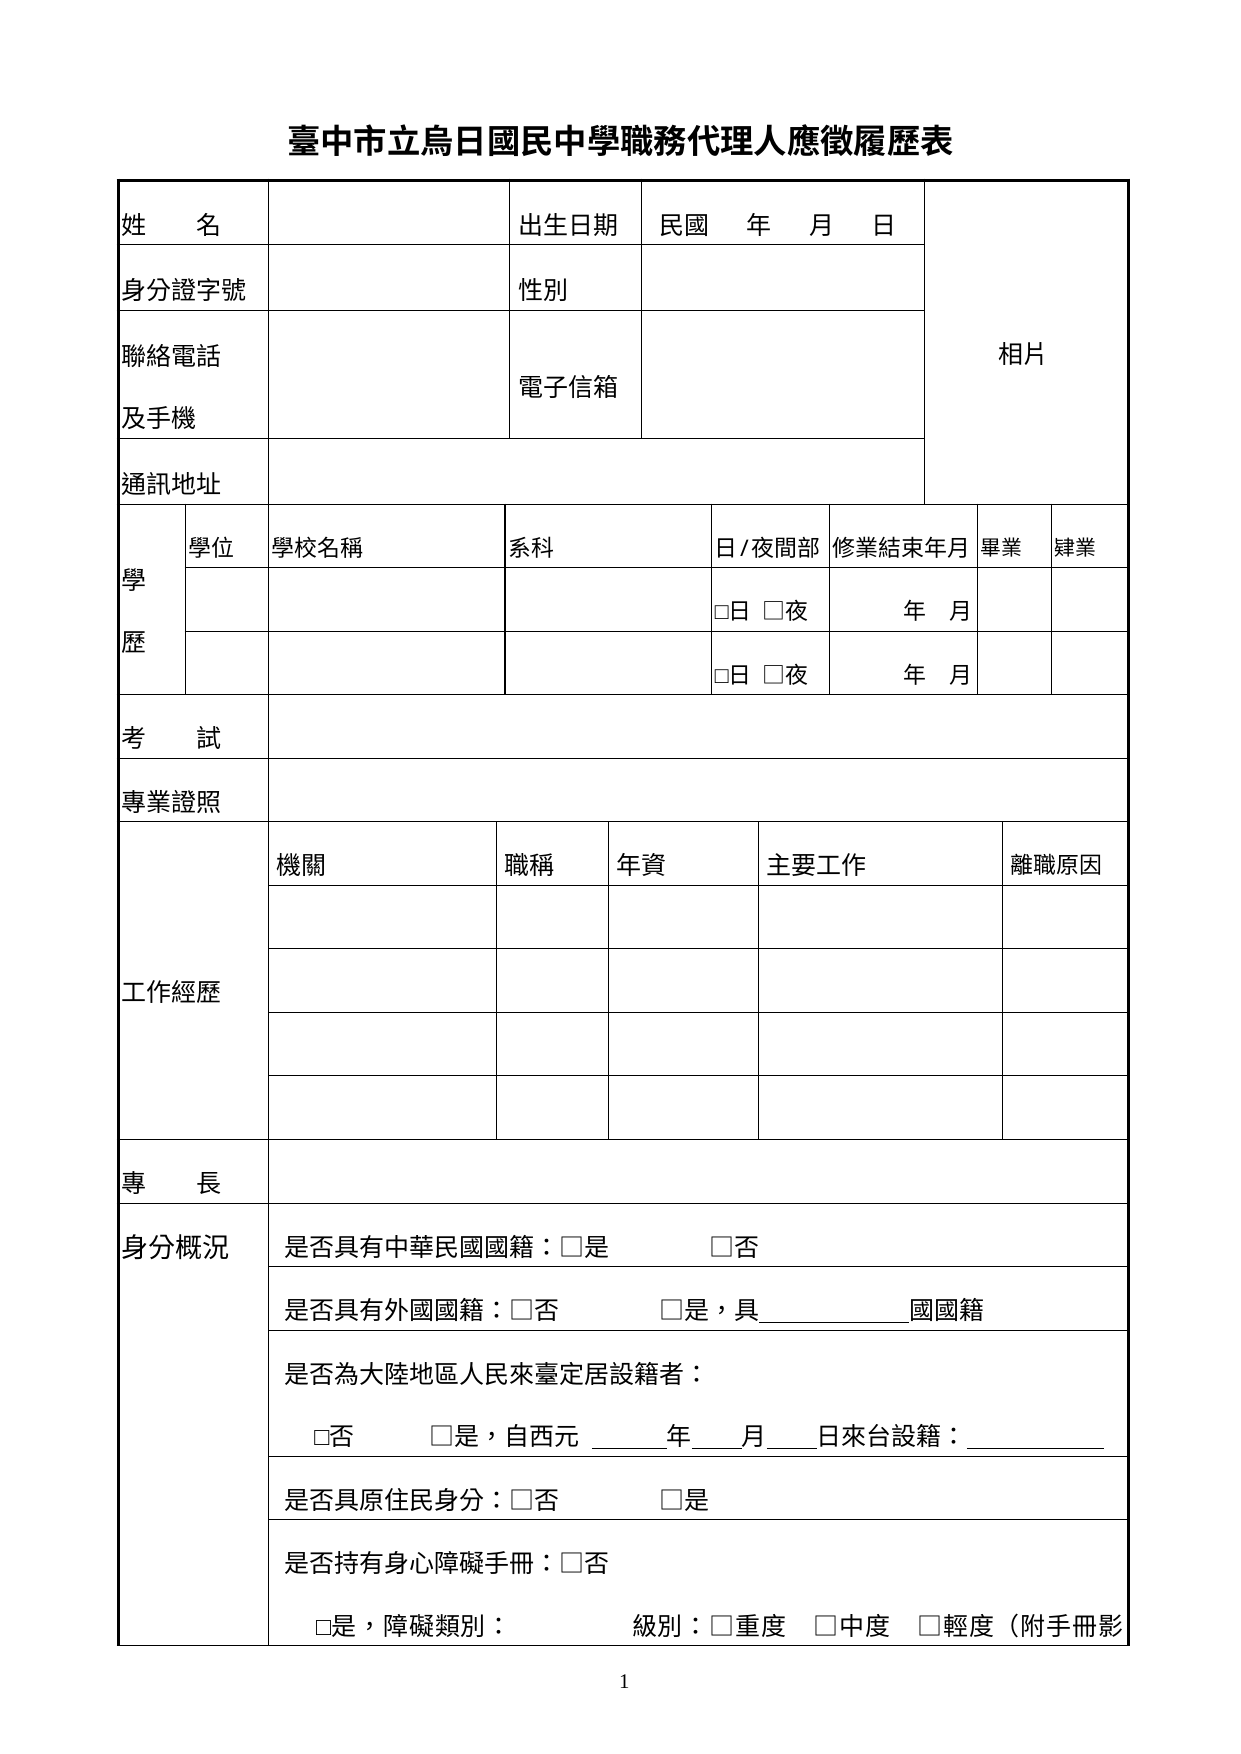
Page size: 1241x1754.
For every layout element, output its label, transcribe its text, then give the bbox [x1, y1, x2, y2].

table_cell [1052, 568, 1127, 631]
table_cell [269, 632, 504, 694]
table_cell [506, 632, 711, 694]
table_cell [609, 949, 758, 1012]
table_cell 機關 [269, 822, 496, 885]
table_cell [269, 439, 924, 503]
table_cell [269, 1076, 496, 1139]
table_cell 是否具有中華民國國籍：□是 □否 [269, 1204, 1127, 1266]
table_cell [759, 949, 1002, 1012]
table_cell [609, 1076, 758, 1139]
table_cell 學 歷 [120, 505, 185, 694]
table_cell 系科 [506, 505, 711, 567]
table_cell □日 □夜 [712, 568, 829, 631]
table_cell 考 試 [120, 695, 268, 758]
table_cell 學位 [186, 505, 268, 567]
table_cell [978, 632, 1051, 694]
table_cell [269, 759, 1127, 821]
table_cell 主要工作 [759, 822, 1002, 885]
table_cell 年 月 [830, 568, 977, 631]
table_cell [269, 568, 504, 631]
table_cell [609, 1013, 758, 1075]
table_cell [186, 568, 268, 631]
table_cell 專業證照 [120, 759, 268, 821]
table_cell 是否具有外國國籍：□否 □是，具 國國籍 [269, 1267, 1127, 1329]
table_cell [497, 886, 608, 948]
table_cell 年 月 [830, 632, 977, 694]
table_cell 電子信箱 [510, 311, 641, 438]
table_cell [1003, 949, 1127, 1012]
table_cell 年資 [609, 822, 758, 885]
table_cell 是否為大陸地區人民來臺定居設籍者： □否 □是，自西元 年 月 日來台設籍： [269, 1331, 1127, 1456]
table_header 姓 名 [120, 182, 268, 244]
table_cell [1003, 886, 1127, 948]
table_cell 是否持有身心障礙手冊：□否 □是，障礙類別： 級別：□重度 □中度 □輕度（附手冊影 [269, 1520, 1127, 1645]
text 臺中市立烏日國民中學職務代理人應徵履歷表 [118, 97, 1122, 160]
table_cell [1052, 632, 1127, 694]
table_cell 畢業 [978, 505, 1051, 567]
table_cell [269, 949, 496, 1012]
table_cell 修業結束年月 [830, 505, 977, 567]
table_cell [497, 1013, 608, 1075]
table_cell 身分證字號 [120, 245, 268, 310]
table_header 民國 年 月 日 [642, 182, 924, 244]
table_cell 性別 [510, 245, 641, 310]
table_cell [609, 886, 758, 948]
table_cell [269, 1140, 1127, 1202]
table_cell 是否具原住民身分：□否 □是 [269, 1457, 1127, 1519]
table_cell [269, 1013, 496, 1075]
table_cell [269, 886, 496, 948]
table_cell [269, 695, 1127, 758]
table_cell [978, 568, 1051, 631]
table_cell 離職原因 [1003, 822, 1127, 885]
table_cell [497, 949, 608, 1012]
table_cell 身分概況 [120, 1204, 268, 1645]
table_cell [269, 311, 509, 438]
table_cell [269, 245, 509, 310]
table_cell □日 □夜 [712, 632, 829, 694]
table_cell [1003, 1076, 1127, 1139]
table_header 出生日期 [510, 182, 641, 244]
table_header 相片 [925, 182, 1127, 503]
table_cell [186, 632, 268, 694]
table_cell [497, 1076, 608, 1139]
table_cell [759, 1076, 1002, 1139]
table_cell [1003, 1013, 1127, 1075]
table_cell 學校名稱 [269, 505, 504, 567]
table_cell [759, 1013, 1002, 1075]
table_cell [506, 568, 711, 631]
table_cell 聯絡電話 及手機 [120, 311, 268, 438]
table_cell 通訊地址 [120, 439, 268, 503]
table_header [269, 182, 509, 244]
table_cell 專 長 [120, 1140, 268, 1202]
table_cell [642, 245, 924, 310]
table_cell 職稱 [497, 822, 608, 885]
table_cell [759, 886, 1002, 948]
table_cell 肄業 [1052, 505, 1127, 567]
table_cell 工作經歷 [120, 822, 268, 1139]
table_cell 日/夜間部 [712, 505, 829, 567]
table_cell [642, 311, 924, 438]
